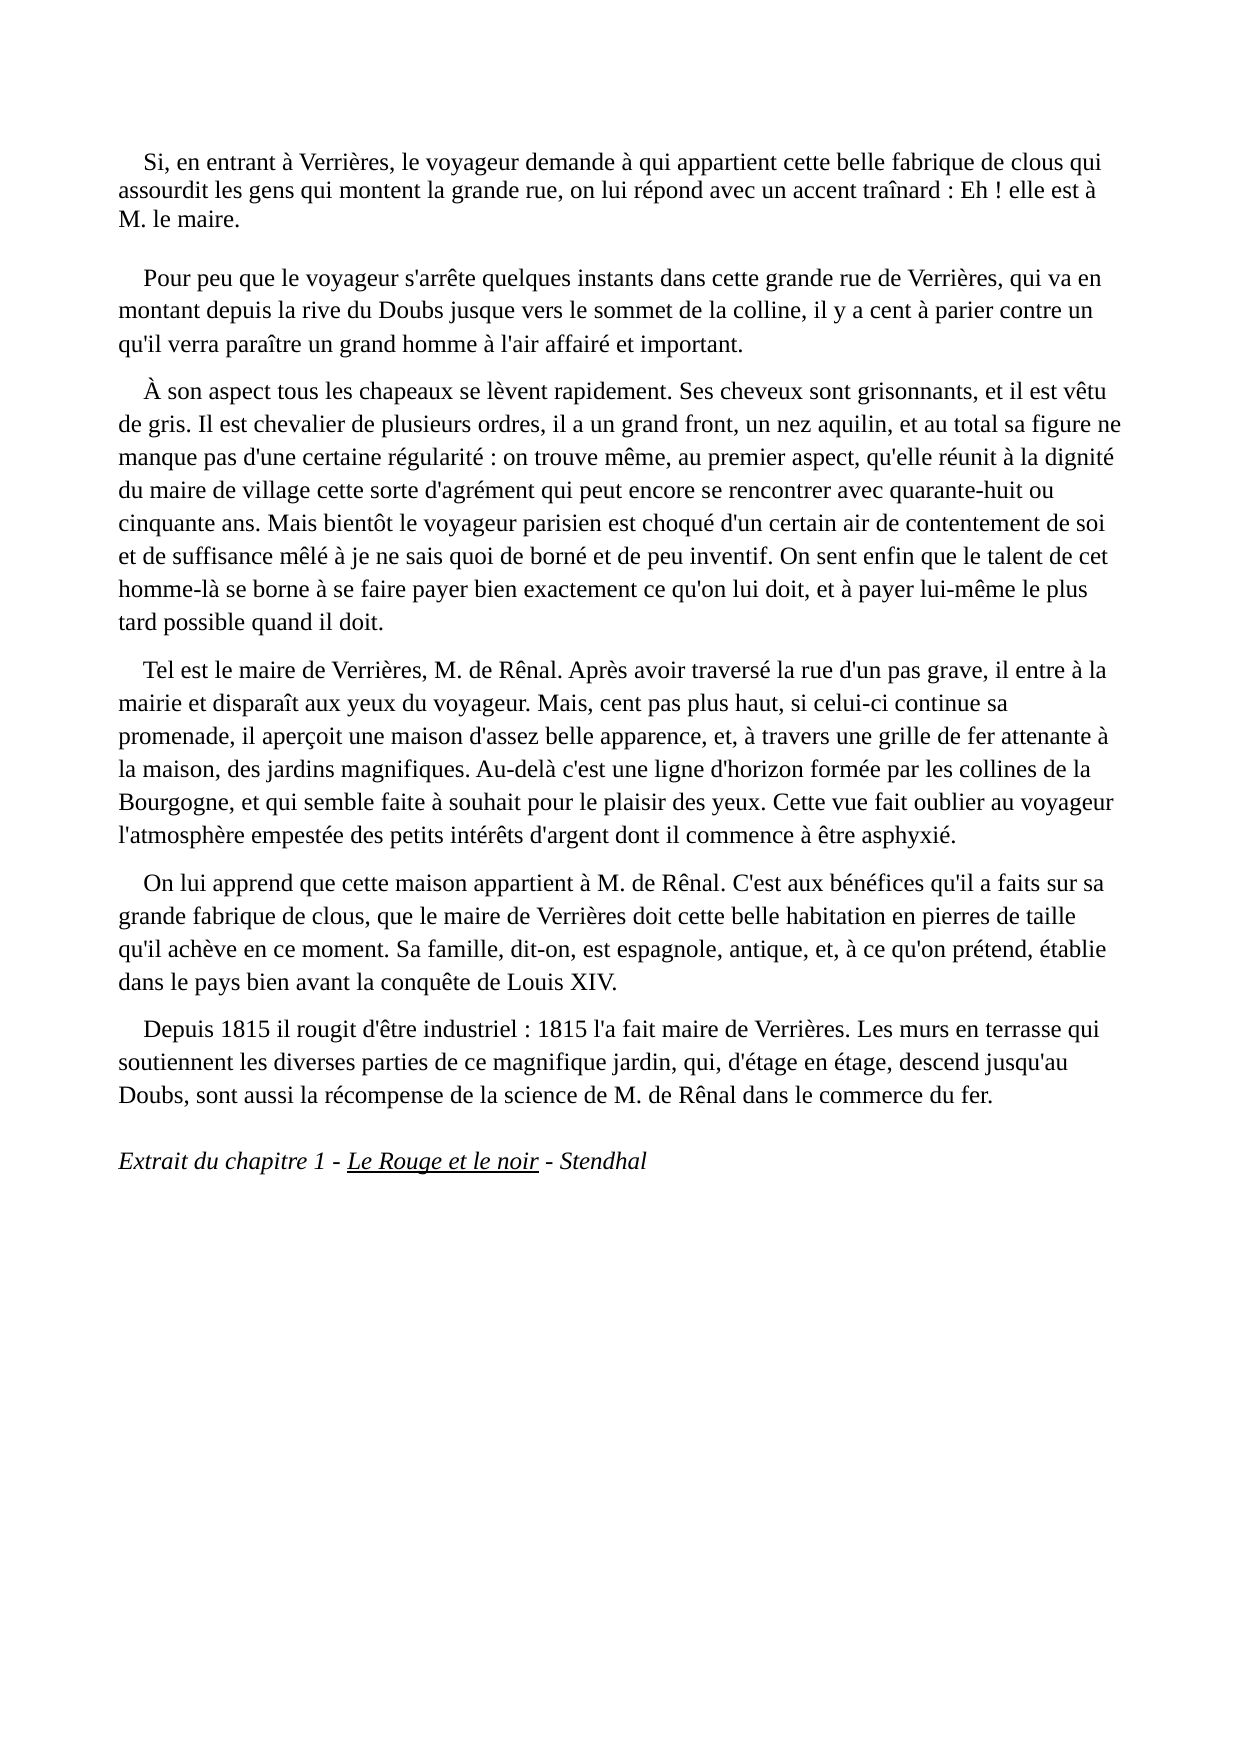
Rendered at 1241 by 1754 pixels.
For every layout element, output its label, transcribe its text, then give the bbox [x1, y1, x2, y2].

text On lui apprend que cette maison appartient à M. de Rênal. C'est aux bénéfices qu'il a faits sur sa grande fabrique de clous, que le maire de Verrières doit cette belle habitation en pierres de taille qu'il achève en ce moment. Sa famille, dit-on, est espagnole, antique, et, à ce qu'on prétend, établie dans le pays bien avant la conquête de Louis XIV. [118, 868, 1122, 996]
text Depuis 1815 il rougit d'être industriel : 1815 l'a fait maire de Verrières. Les murs en terrasse qui soutiennent les diverses parties de ce magnifique jardin, qui, d'étage en étage, descend jusqu'au Doubs, sont aussi la récompense de la science de M. de Rênal dans le commerce du fer. Extrait du chapitre 1 - Le Rouge et le noir - Stendhal [118, 1014, 1122, 1175]
text Pour peu que le voyageur s'arrête quelques instants dans cette grande rue de Verrières, qui va en montant depuis la rive du Doubs jusque vers le sommet de la colline, il y a cent à parier contre un qu'il verra paraître un grand homme à l'air affairé et important. [118, 263, 1122, 357]
text À son aspect tous les chapeaux se lèvent rapidement. Ses cheveux sont grisonnants, et il est vêtu de gris. Il est chevalier de plusieurs ordres, il a un grand front, un nez aquilin, et au total sa figure ne manque pas d'une certaine régularité : on trouve même, au premier aspect, qu'elle réunit à la dignité du maire de village cette sorte d'agrément qui peut encore se rencontrer avec quarante-huit ou cinquante ans. Mais bientôt le voyageur parisien est choqué d'un certain air de contentement de soi et de suffisance mêlé à je ne sais quoi de borné et de peu inventif. On sent enfin que le talent de cet homme-là se borne à se faire payer bien exactement ce qu'on lui doit, et à payer lui-même le plus tard possible quand il doit. [118, 376, 1122, 636]
text Si, en entrant à Verrières, le voyageur demande à qui appartient cette belle fabrique de clous qui assourdit les gens qui montent la grande rue, on lui répond avec un accent traînard : Eh ! elle est à M. le maire. [118, 118, 1122, 233]
text Tel est le maire de Verrières, M. de Rênal. Après avoir traversé la rue d'un pas grave, il entre à la mairie et disparaît aux yeux du voyageur. Mais, cent pas plus haut, si celui-ci continue sa promenade, il aperçoit une maison d'assez belle apparence, et, à travers une grille de fer attenante à la maison, des jardins magnifiques. Au-delà c'est une ligne d'horizon formée par les collines de la Bourgogne, et qui semble faite à souhait pour le plaisir des yeux. Cette vue fait oublier au voyageur l'atmosphère empestée des petits intérêts d'argent dont il commence à être asphyxié. [118, 655, 1122, 849]
